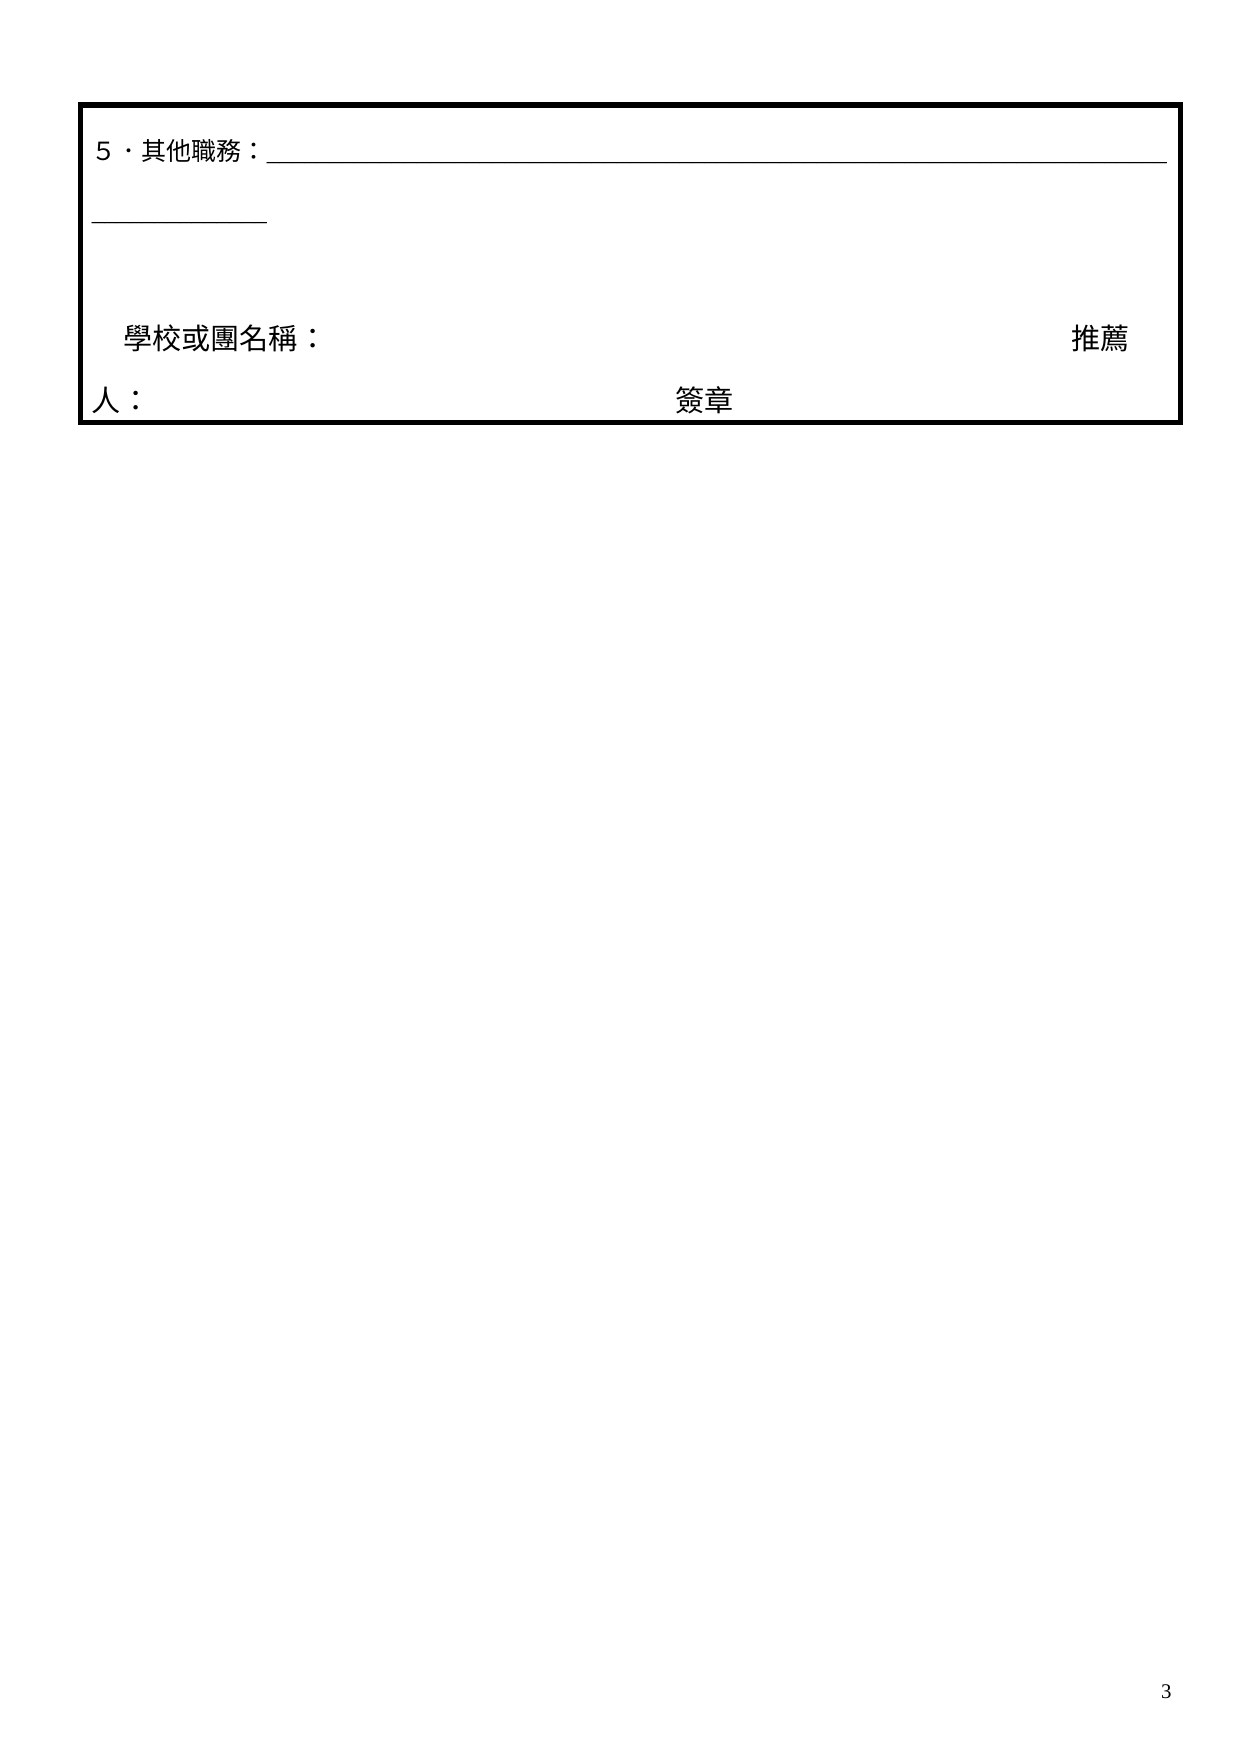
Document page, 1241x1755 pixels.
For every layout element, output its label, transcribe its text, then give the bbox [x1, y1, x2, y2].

table_header ５．其他職務：______________________________________________________________________________________ 學校或團名稱： 推薦人： 簽章 [83, 108, 1178, 420]
